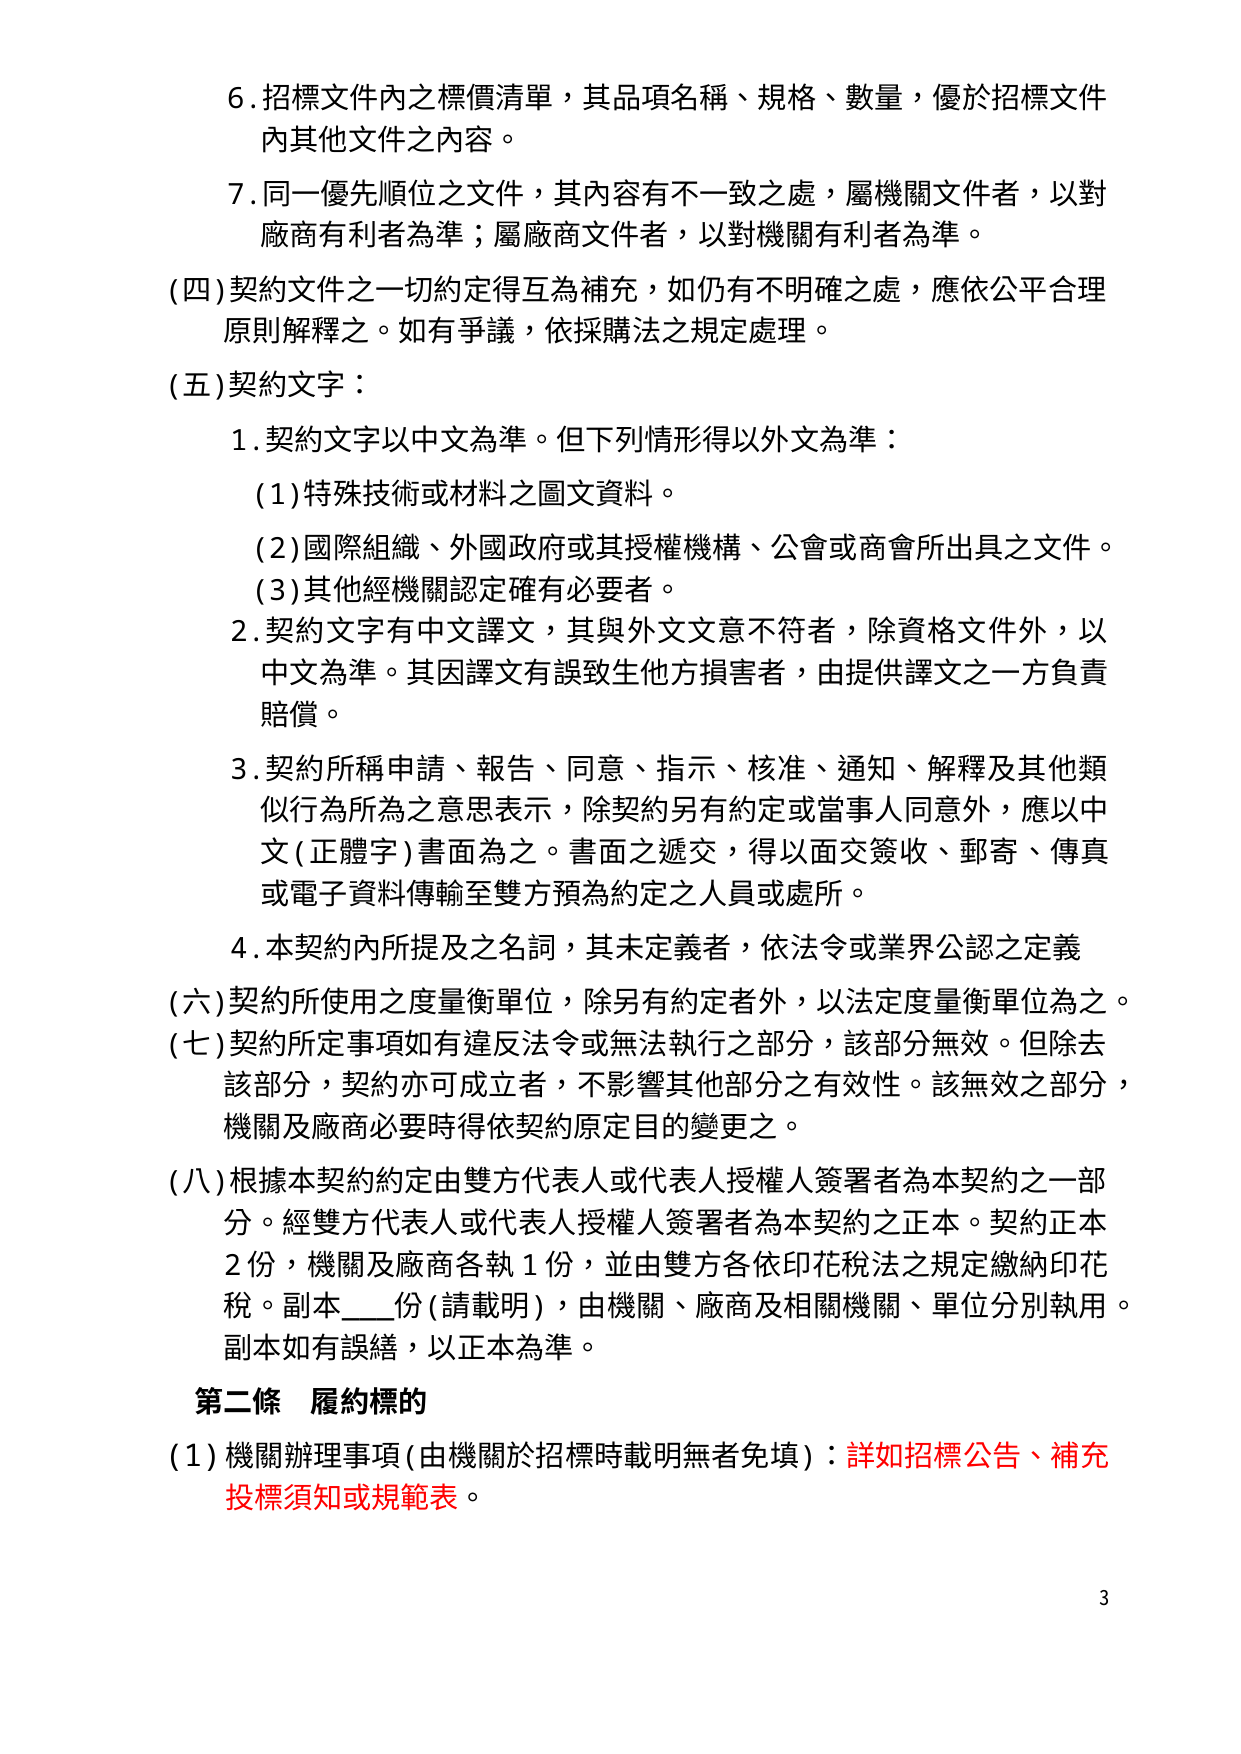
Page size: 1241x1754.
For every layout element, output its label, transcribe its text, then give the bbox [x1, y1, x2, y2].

text 6.招標文件內之標價清單，其品項名稱、規格、數量，優於招標文件內其他文件之內容。 [227, 75, 1109, 158]
text (3)其他經機關認定確有必要者。 [251, 567, 1109, 608]
text (四)契約文件之一切約定得互為補充，如仍有不明確之處，應依公平合理原則解釋之。如有爭議，依採購法之規定處理。 [164, 267, 1109, 350]
list 機關辦理事項(由機關於招標時載明無者免填)：詳如招標公告、補充投標須知或規範表。 [164, 1433, 1109, 1517]
text (六)契約所使用之度量衡單位，除另有約定者外，以法定度量衡單位為之。 [164, 979, 1109, 1021]
text (五)契約文字： [164, 362, 1109, 404]
text 3.契約所稱申請、報告、同意、指示、核准、通知、解釋及其他類似行為所為之意思表示，除契約另有約定或當事人同意外，應以中文(正體字)書面為之。書面之遞交，得以面交簽收、郵寄、傳真或電子資料傳輸至雙方預為約定之人員或處所。 [230, 746, 1109, 912]
text 7.同一優先順位之文件，其內容有不一致之處，屬機關文件者，以對廠商有利者為準；屬廠商文件者，以對機關有利者為準。 [227, 171, 1109, 254]
text (八)根據本契約約定由雙方代表人或代表人授權人簽署者為本契約之一部分。經雙方代表人或代表人授權人簽署者為本契約之正本。契約正本2份，機關及廠商各執1份，並由雙方各依印花稅法之規定繳納印花稅。副本___份(請載明)，由機關、廠商及相關機關、單位分別執用。副本如有誤繕，以正本為準。 [164, 1158, 1109, 1367]
text (2)國際組織、外國政府或其授權機構、公會或商會所出具之文件。 [251, 525, 1109, 567]
text 2.契約文字有中文譯文，其與外文文意不符者，除資格文件外，以中文為準。其因譯文有誤致生他方損害者，由提供譯文之一方負責賠償。 [230, 608, 1109, 733]
text 第二條 履約標的 [135, 1379, 1109, 1421]
text (1)特殊技術或材料之圖文資料。 [251, 471, 1109, 512]
text (七)契約所定事項如有違反法令或無法執行之部分，該部分無效。但除去該部分，契約亦可成立者，不影響其他部分之有效性。該無效之部分，機關及廠商必要時得依契約原定目的變更之。 [164, 1021, 1109, 1146]
text 1.契約文字以中文為準。但下列情形得以外文為準： [230, 417, 1109, 458]
text 4.本契約內所提及之名詞，其未定義者，依法令或業界公認之定義 [230, 925, 1109, 967]
